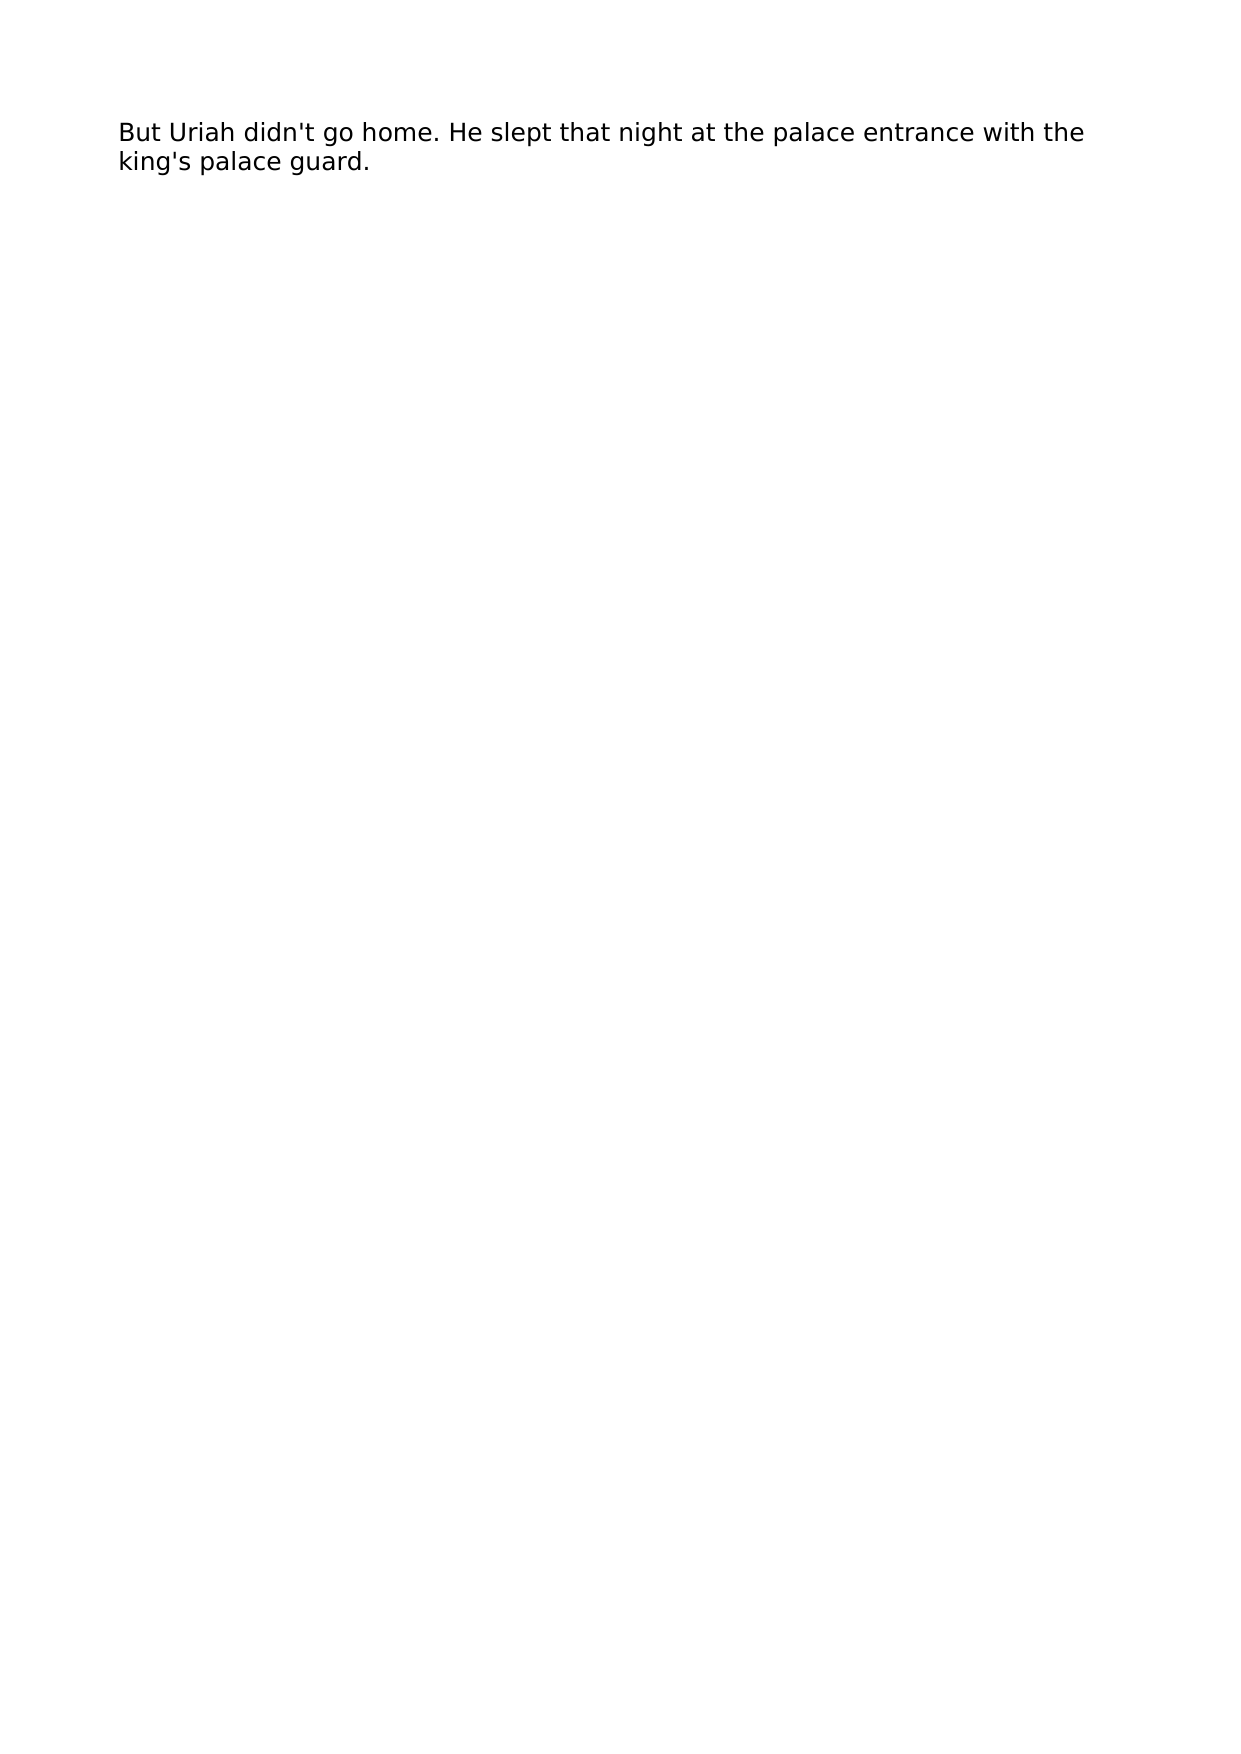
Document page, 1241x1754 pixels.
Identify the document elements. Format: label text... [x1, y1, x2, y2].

text But Uriah didn't go home. He slept that night at the palace entrance with the king's palace guard. [118, 118, 1122, 176]
